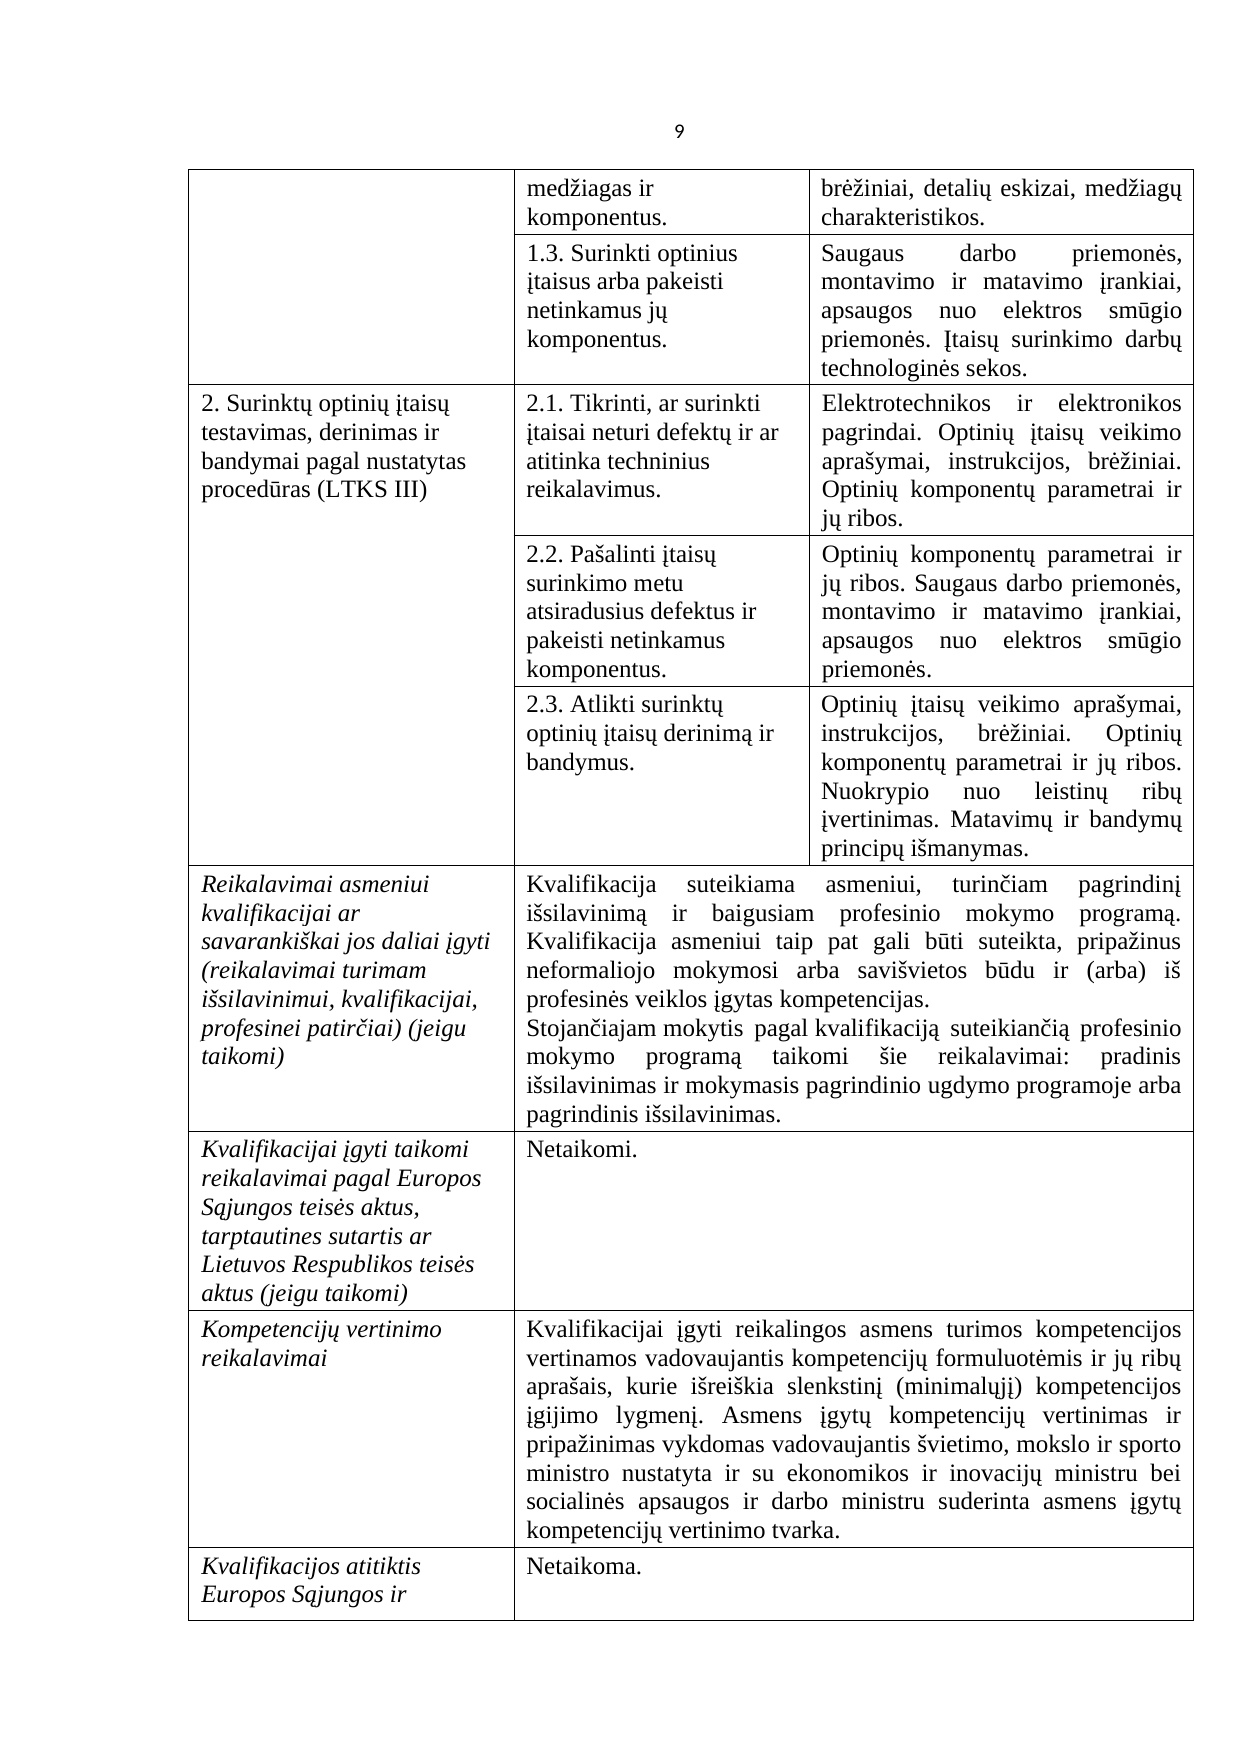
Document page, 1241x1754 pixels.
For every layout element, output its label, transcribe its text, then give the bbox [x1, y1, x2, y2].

table_cell Kvalifikacija suteikiama asmeniui, turinčiam pagrindinį išsilavinimą ir baigusiam profesinio mokymo programą. Kvalifikacija asmeniui taip pat gali būti suteikta, pripažinus neformaliojo mokymosi arba savišvietos būdu ir (arba) iš profesinės veiklos įgytas kompetencijas. Stojančiajam mokytis pagal kvalifikaciją suteikiančią profesinio mokymo programą taikomi šie reikalavimai: pradinis išsilavinimas ir mokymasis pagrindinio ugdymo programoje arba pagrindinis išsilavinimas. [515, 866, 1193, 1131]
table_cell 2.2. Pašalinti įtaisų surinkimo metu atsiradusius defektus ir pakeisti netinkamus komponentus. [515, 536, 809, 686]
table_cell Optinių komponentų parametrai ir jų ribos. Saugaus darbo priemonės, montavimo ir matavimo įrankiai, apsaugos nuo elektros smūgio priemonės. [810, 536, 1193, 686]
table_cell 1.3. Surinkti optinius įtaisus arba pakeisti netinkamus jų komponentus. [515, 235, 809, 384]
table_cell Netaikoma. [515, 1548, 1193, 1619]
table_cell Reikalavimai asmeniui kvalifikacijai ar savarankiškai jos daliai įgyti (reikalavimai turimam išsilavinimui, kvalifikacijai, profesinei patirčiai) (jeigu taikomi) [189, 866, 514, 1131]
table_cell Saugaus darbo priemonės, montavimo ir matavimo įrankiai, apsaugos nuo elektros smūgio priemonės. Įtaisų surinkimo darbų technologinės sekos. [810, 235, 1193, 384]
table_cell Netaikomi. [515, 1132, 1193, 1310]
table_cell 2.1. Tikrinti, ar surinkti įtaisai neturi defektų ir ar atitinka techninius reikalavimus. [515, 385, 809, 535]
table_cell 2.3. Atlikti surinktų optinių įtaisų derinimą ir bandymus. [515, 687, 809, 865]
table_cell medžiagas ir komponentus. [515, 170, 809, 234]
table_cell 2. Surinktų optinių įtaisų testavimas, derinimas ir bandymai pagal nustatytas procedūras (LTKS III) [189, 385, 514, 865]
table_cell Kvalifikacijai įgyti taikomi reikalavimai pagal Europos Sąjungos teisės aktus, tarptautines sutartis ar Lietuvos Respublikos teisės aktus (jeigu taikomi) [189, 1132, 514, 1310]
table_cell Elektrotechnikos ir elektronikos pagrindai. Optinių įtaisų veikimo aprašymai, instrukcijos, brėžiniai. Optinių komponentų parametrai ir jų ribos. [810, 385, 1193, 535]
table_cell [189, 170, 514, 384]
table_cell Kvalifikacijos atitiktis Europos Sąjungos ir [189, 1548, 514, 1619]
table_cell brėžiniai, detalių eskizai, medžiagų charakteristikos. [810, 170, 1193, 234]
table_cell Kvalifikacijai įgyti reikalingos asmens turimos kompetencijos vertinamos vadovaujantis kompetencijų formuluotėmis ir jų ribų aprašais, kurie išreiškia slenkstinį (minimalųjį) kompetencijos įgijimo lygmenį. Asmens įgytų kompetencijų vertinimas ir pripažinimas vykdomas vadovaujantis švietimo, mokslo ir sporto ministro nustatyta ir su ekonomikos ir inovacijų ministru bei socialinės apsaugos ir darbo ministru suderinta asmens įgytų kompetencijų vertinimo tvarka. [515, 1311, 1193, 1547]
table_cell Optinių įtaisų veikimo aprašymai, instrukcijos, brėžiniai. Optinių komponentų parametrai ir jų ribos. Nuokrypio nuo leistinų ribų įvertinimas. Matavimų ir bandymų principų išmanymas. [810, 687, 1193, 865]
table_cell Kompetencijų vertinimo reikalavimai [189, 1311, 514, 1547]
